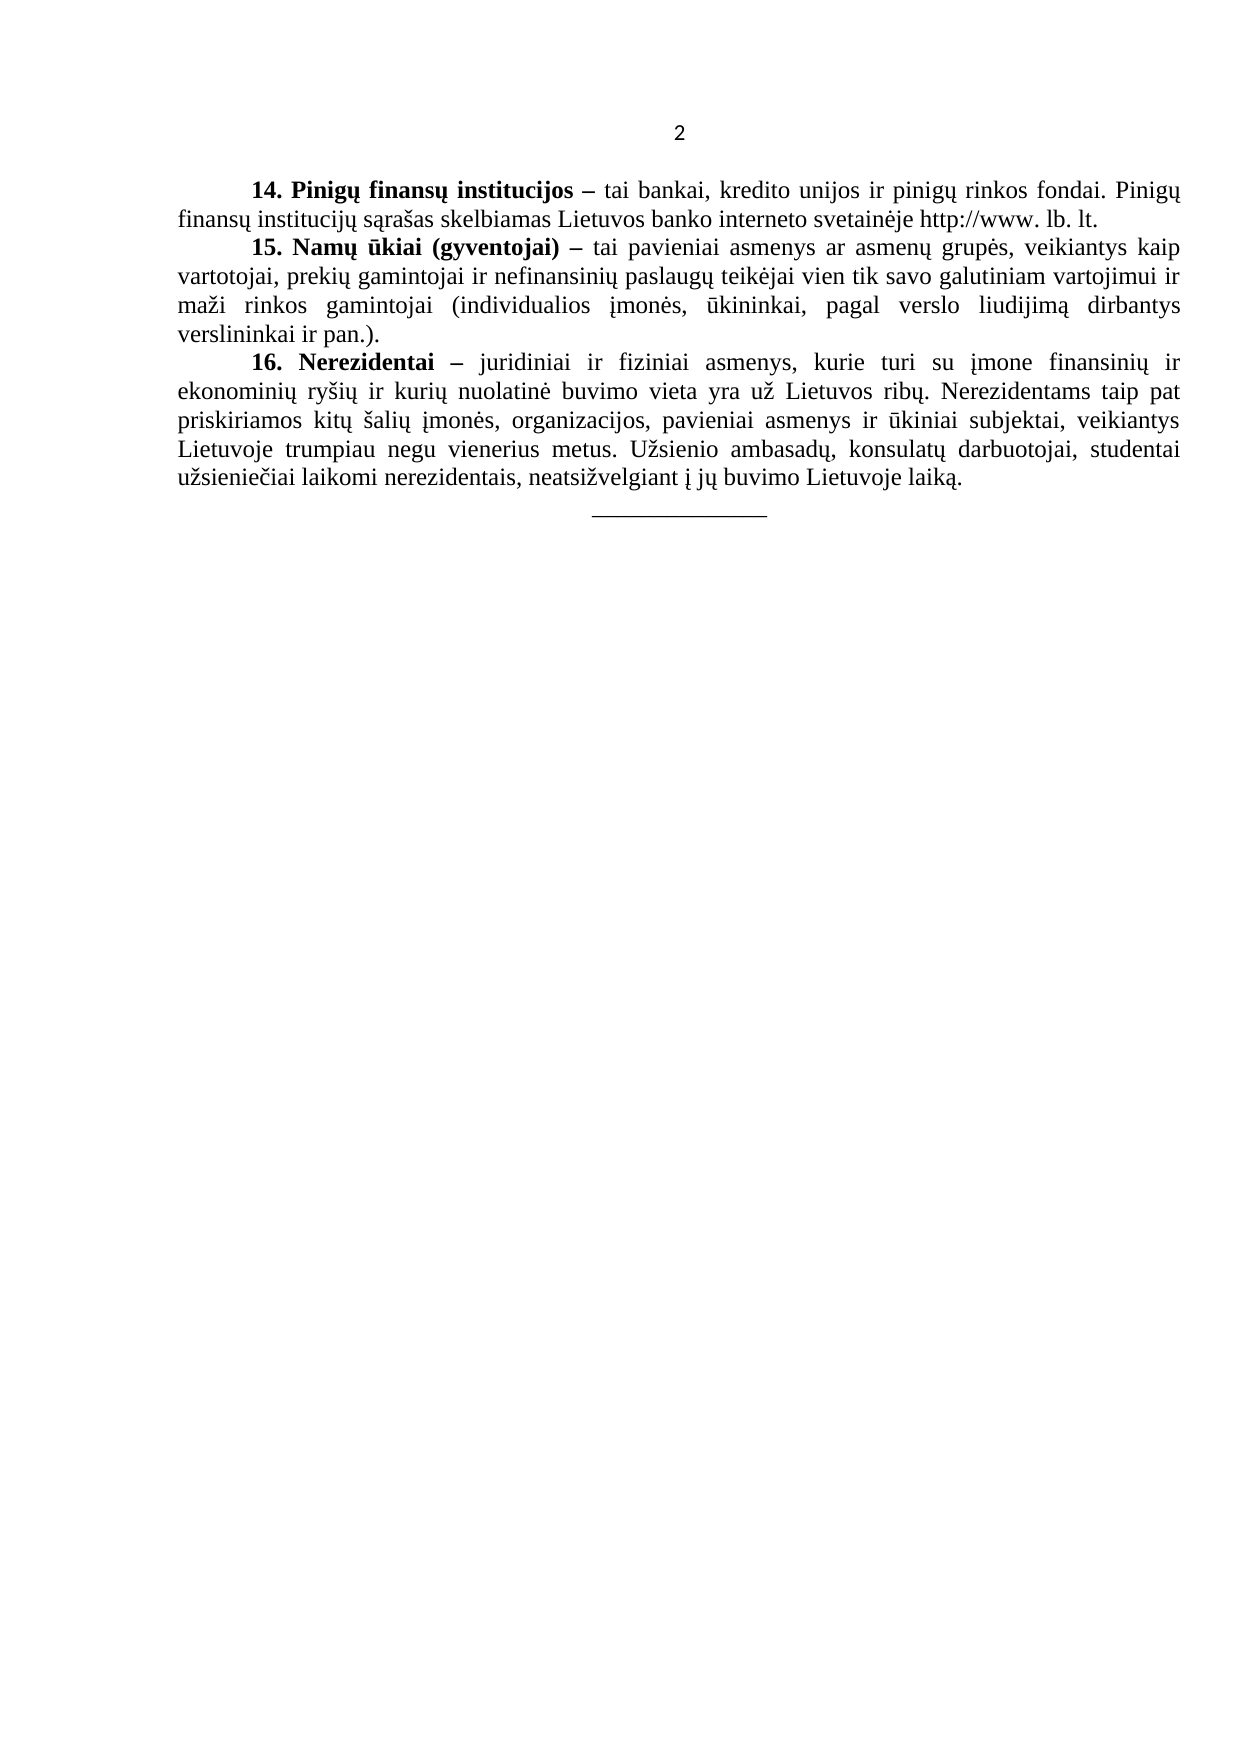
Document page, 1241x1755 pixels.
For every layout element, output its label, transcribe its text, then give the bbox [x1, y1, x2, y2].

text 15. Namų ūkiai (gyventojai) – tai pavieniai asmenys ar asmenų grupės, veikiantys kaip vartotojai, prekių gamintojai ir nefinansinių paslaugų teikėjai vien tik savo galutiniam vartojimui ir maži rinkos gamintojai (individualios įmonės, ūkininkai, pagal verslo liudijimą dirbantys verslininkai ir pan.). [177, 232, 1181, 347]
text ______________ [177, 491, 1181, 520]
text 16. Nerezidentai – juridiniai ir fiziniai asmenys, kurie turi su įmone finansinių ir ekonominių ryšių ir kurių nuolatinė buvimo vieta yra už Lietuvos ribų. Nerezidentams taip pat priskiriamos kitų šalių įmonės, organizacijos, pavieniai asmenys ir ūkiniai subjektai, veikiantys Lietuvoje trumpiau negu vienerius metus. Užsienio ambasadų, konsulatų darbuotojai, studentai užsieniečiai laikomi nerezidentais, neatsižvelgiant į jų buvimo Lietuvoje laiką. [177, 347, 1181, 491]
text 14. Pinigų finansų institucijos – tai bankai, kredito unijos ir pinigų rinkos fondai. Pinigų finansų institucijų sąrašas skelbiamas Lietuvos banko interneto svetainėje http://www. lb. lt. [177, 175, 1181, 232]
